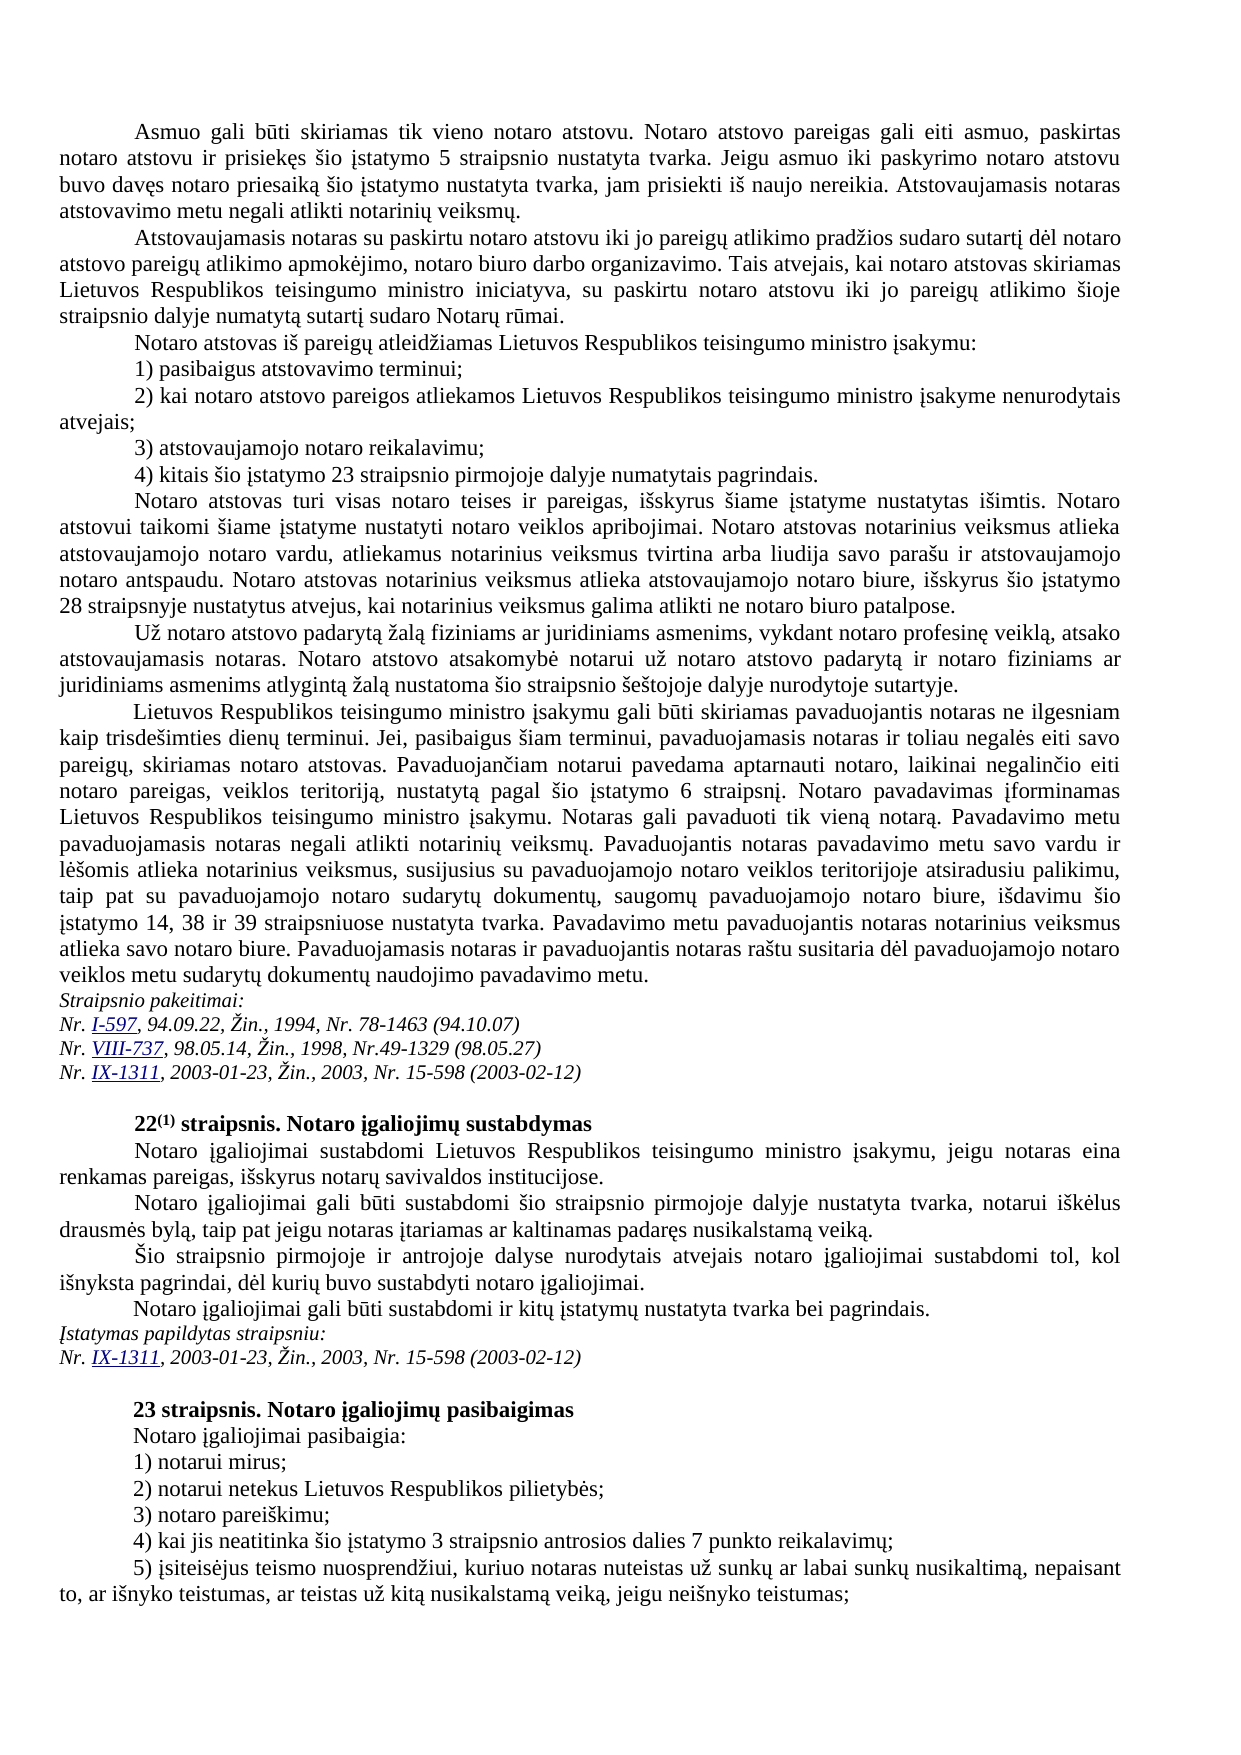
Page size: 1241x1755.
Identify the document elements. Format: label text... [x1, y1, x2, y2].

text 2) kai notaro atstovo pareigos atliekamos Lietuvos Respublikos teisingumo ministro įsakyme nenurodytais atvejais; [59, 382, 1122, 434]
text Lietuvos Respublikos teisingumo ministro įsakymu gali būti skiriamas pavaduojantis notaras ne ilgesniam kaip trisdešimties dienų terminui. Jei, pasibaigus šiam terminui, pavaduojamasis notaras ir toliau negalės eiti savo pareigų, skiriamas notaro atstovas. Pavaduojančiam notarui pavedama aptarnauti notaro, laikinai negalinčio eiti notaro pareigas, veiklos teritoriją, nustatytą pagal šio įstatymo 6 straipsnį. Notaro pavadavimas įforminamas Lietuvos Respublikos teisingumo ministro įsakymu. Notaras gali pavaduoti tik vieną notarą. Pavadavimo metu pavaduojamasis notaras negali atlikti notarinių veiksmų. Pavaduojantis notaras pavadavimo metu savo vardu ir lėšomis atlieka notarinius veiksmus, susijusius su pavaduojamojo notaro veiklos teritorijoje atsiradusiu palikimu, taip pat su pavaduojamojo notaro sudarytų dokumentų, saugomų pavaduojamojo notaro biure, išdavimu šio įstatymo 14, 38 ir 39 straipsniuose nustatyta tvarka. Pavadavimo metu pavaduojantis notaras notarinius veiksmus atlieka savo notaro biure. Pavaduojamasis notaras ir pavaduojantis notaras raštu susitaria dėl pavaduojamojo notaro veiklos metu sudarytų dokumentų naudojimo pavadavimo metu. [59, 698, 1122, 988]
text Notaro įgaliojimai gali būti sustabdomi šio straipsnio pirmojoje dalyje nustatyta tvarka, notarui iškėlus drausmės bylą, taip pat jeigu notaras įtariamas ar kaltinamas padaręs nusikalstamą veiką. [59, 1189, 1122, 1242]
text Notaro įgaliojimai sustabdomi Lietuvos Respublikos teisingumo ministro įsakymu, jeigu notaras eina renkamas pareigas, išskyrus notarų savivaldos institucijose. [59, 1137, 1122, 1189]
text 3) notaro pareiškimu; [59, 1501, 1122, 1527]
text Notaro atstovas turi visas notaro teises ir pareigas, išskyrus šiame įstatyme nustatytas išimtis. Notaro atstovui taikomi šiame įstatyme nustatyti notaro veiklos apribojimai. Notaro atstovas notarinius veiksmus atlieka atstovaujamojo notaro vardu, atliekamus notarinius veiksmus tvirtina arba liudija savo parašu ir atstovaujamojo notaro antspaudu. Notaro atstovas notarinius veiksmus atlieka atstovaujamojo notaro biure, išskyrus šio įstatymo 28 straipsnyje nustatytus atvejus, kai notarinius veiksmus galima atlikti ne notaro biuro patalpose. [59, 487, 1122, 619]
text 1) pasibaigus atstovavimo terminui; [59, 355, 1122, 382]
text 4) kai jis neatitinka šio įstatymo 3 straipsnio antrosios dalies 7 punkto reikalavimų; [59, 1527, 1122, 1554]
text 2) notarui netekus Lietuvos Respublikos pilietybės; [59, 1475, 1122, 1501]
text 3) atstovaujamojo notaro reikalavimu; [59, 434, 1122, 461]
text Notaro atstovas iš pareigų atleidžiamas Lietuvos Respublikos teisingumo ministro įsakymu: [59, 329, 1122, 355]
text Šio straipsnio pirmojoje ir antrojoje dalyse nurodytais atvejais notaro įgaliojimai sustabdomi tol, kol išnyksta pagrindai, dėl kurių buvo sustabdyti notaro įgaliojimai. [59, 1242, 1122, 1295]
text Notaro įgaliojimai gali būti sustabdomi ir kitų įstatymų nustatyta tvarka bei pagrindais. [59, 1295, 1122, 1321]
text 22(1) straipsnis. Notaro įgaliojimų sustabdymas [59, 1110, 1122, 1137]
text Nr. IX-1311, 2003-01-23, Žin., 2003, Nr. 15-598 (2003-02-12) [59, 1060, 1122, 1084]
text 23 straipsnis. Notaro įgaliojimų pasibaigimas [59, 1396, 1122, 1422]
text 1) notarui mirus; [59, 1448, 1122, 1475]
text Straipsnio pakeitimai: [59, 988, 1122, 1012]
text 5) įsiteisėjus teismo nuosprendžiui, kuriuo notaras nuteistas už sunkų ar labai sunkų nusikaltimą, nepaisant to, ar išnyko teistumas, ar teistas už kitą nusikalstamą veiką, jeigu neišnyko teistumas; [59, 1554, 1122, 1607]
text Įstatymas papildytas straipsniu: [59, 1321, 1122, 1345]
text Nr. I-597, 94.09.22, Žin., 1994, Nr. 78-1463 (94.10.07) [59, 1012, 1122, 1036]
text 4) kitais šio įstatymo 23 straipsnio pirmojoje dalyje numatytais pagrindais. [59, 461, 1122, 487]
text Už notaro atstovo padarytą žalą fiziniams ar juridiniams asmenims, vykdant notaro profesinę veiklą, atsako atstovaujamasis notaras. Notaro atstovo atsakomybė notarui už notaro atstovo padarytą ir notaro fiziniams ar juridiniams asmenims atlygintą žalą nustatoma šio straipsnio šeštojoje dalyje nurodytoje sutartyje. [59, 619, 1122, 698]
text Asmuo gali būti skiriamas tik vieno notaro atstovu. Notaro atstovo pareigas gali eiti asmuo, paskirtas notaro atstovu ir prisiekęs šio įstatymo 5 straipsnio nustatyta tvarka. Jeigu asmuo iki paskyrimo notaro atstovu buvo davęs notaro priesaiką šio įstatymo nustatyta tvarka, jam prisiekti iš naujo nereikia. Atstovaujamasis notaras atstovavimo metu negali atlikti notarinių veiksmų. [59, 118, 1122, 223]
text Nr. VIII-737, 98.05.14, Žin., 1998, Nr.49-1329 (98.05.27) [59, 1036, 1122, 1060]
text Atstovaujamasis notaras su paskirtu notaro atstovu iki jo pareigų atlikimo pradžios sudaro sutartį dėl notaro atstovo pareigų atlikimo apmokėjimo, notaro biuro darbo organizavimo. Tais atvejais, kai notaro atstovas skiriamas Lietuvos Respublikos teisingumo ministro iniciatyva, su paskirtu notaro atstovu iki jo pareigų atlikimo šioje straipsnio dalyje numatytą sutartį sudaro Notarų rūmai. [59, 223, 1122, 329]
text Notaro įgaliojimai pasibaigia: [59, 1422, 1122, 1448]
text Nr. IX-1311, 2003-01-23, Žin., 2003, Nr. 15-598 (2003-02-12) [59, 1345, 1122, 1369]
